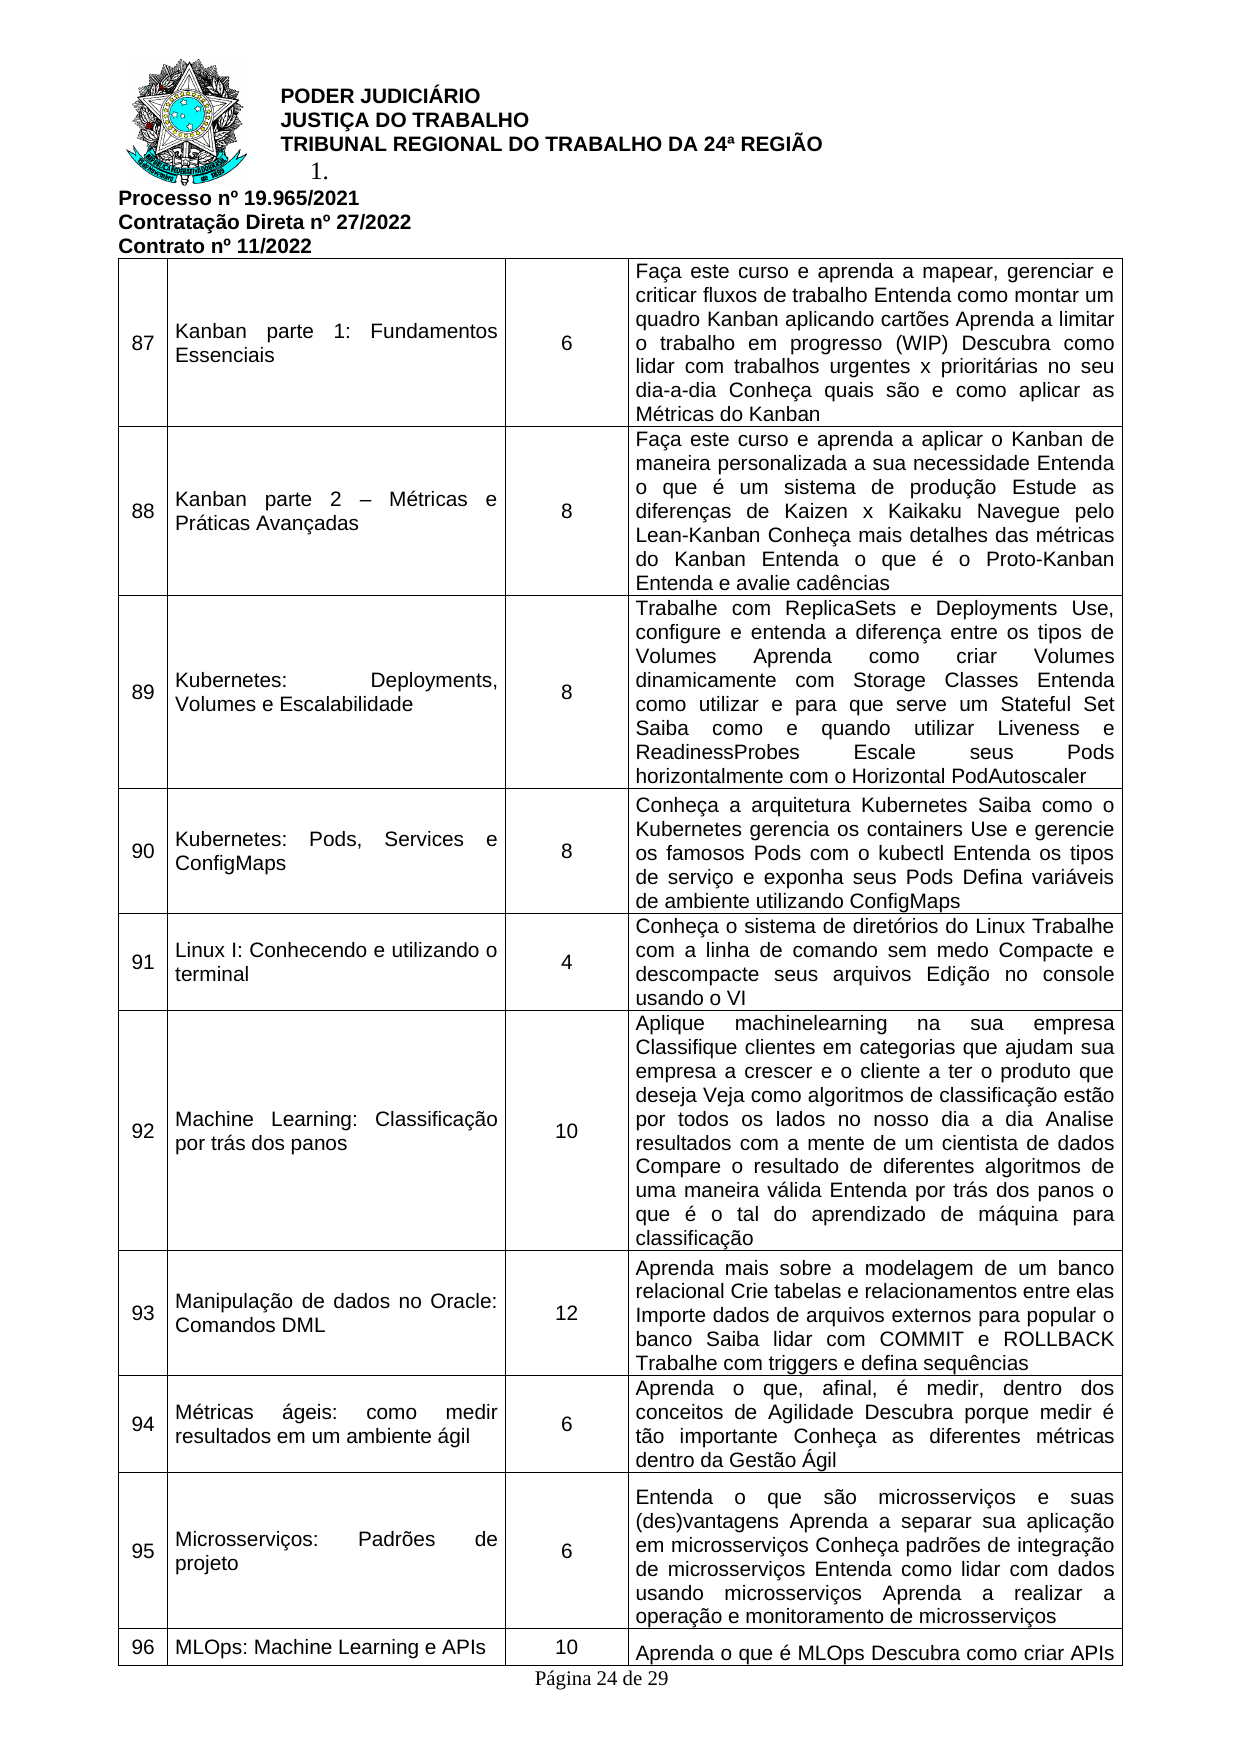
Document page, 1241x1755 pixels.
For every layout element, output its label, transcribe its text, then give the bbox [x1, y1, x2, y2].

table_cell 89 [119, 596, 167, 788]
table_cell 10 [506, 1629, 628, 1664]
table_cell 96 [119, 1629, 167, 1664]
table_cell Aplique machinelearning na sua empresa Classifique clientes em categorias que ajudam sua empresa a crescer e o cliente a ter o produto que deseja Veja como algoritmos de classificação estão por todos os lados no nosso dia a dia Analise resultados com a mente de um cientista de dados Compare o resultado de diferentes algoritmos de uma maneira válida Entenda por trás dos panos o que é o tal do aprendizado de máquina para classificação [629, 1011, 1122, 1250]
table_cell 12 [506, 1251, 628, 1375]
table_cell Kubernetes: Deployments, Volumes e Escalabilidade [168, 596, 505, 788]
table_cell Microsserviços: Padrões de projeto [168, 1473, 505, 1628]
table_cell Kanban parte 1: Fundamentos Essenciais [168, 259, 505, 426]
table_cell MLOps: Machine Learning e APIs [168, 1629, 505, 1664]
table_cell Aprenda mais sobre a modelagem de um banco relacional Crie tabelas e relacionamentos entre elas Importe dados de arquivos externos para popular o banco Saiba lidar com COMMIT e ROLLBACK Trabalhe com triggers e defina sequências [629, 1251, 1122, 1375]
table_cell Faça este curso e aprenda a aplicar o Kanban de maneira personalizada a sua necessidade Entenda o que é um sistema de produção Estude as diferenças de Kaizen x Kaikaku Navegue pelo Lean-Kanban Conheça mais detalhes das métricas do Kanban Entenda o que é o Proto-Kanban Entenda e avalie cadências [629, 427, 1122, 595]
table_cell Métricas ágeis: como medir resultados em um ambiente ágil [168, 1376, 505, 1472]
table_cell Conheça a arquitetura Kubernetes Saiba como o Kubernetes gerencia os containers Use e gerencie os famosos Pods com o kubectl Entenda os tipos de serviço e exponha seus Pods Defina variáveis de ambiente utilizando ConfigMaps [629, 789, 1122, 913]
table_cell 8 [506, 789, 628, 913]
table_cell Entenda o que são microsserviços e suas (des)vantagens Aprenda a separar sua aplicação em microsserviços Conheça padrões de integração de microsserviços Entenda como lidar com dados usando microsserviços Aprenda a realizar a operação e monitoramento de microsserviços [629, 1473, 1122, 1628]
table_cell 90 [119, 789, 167, 913]
table_cell 6 [506, 259, 628, 426]
table_cell 94 [119, 1376, 167, 1472]
table_cell Aprenda o que é MLOps Descubra como criar APIs [629, 1629, 1122, 1664]
table_cell 88 [119, 427, 167, 595]
table_cell Faça este curso e aprenda a mapear, gerenciar e criticar fluxos de trabalho Entenda como montar um quadro Kanban aplicando cartões Aprenda a limitar o trabalho em progresso (WIP) Descubra como lidar com trabalhos urgentes x prioritárias no seu dia-a-dia Conheça quais são e como aplicar as Métricas do Kanban [629, 259, 1122, 426]
table_cell Trabalhe com ReplicaSets e Deployments Use, configure e entenda a diferença entre os tipos de Volumes Aprenda como criar Volumes dinamicamente com Storage Classes Entenda como utilizar e para que serve um Stateful Set Saiba como e quando utilizar Liveness e ReadinessProbes Escale seus Pods horizontalmente com o Horizontal PodAutoscaler [629, 596, 1122, 788]
table_cell 6 [506, 1376, 628, 1472]
table_cell Kubernetes: Pods, Services e ConfigMaps [168, 789, 505, 913]
table_cell Machine Learning: Classificação por trás dos panos [168, 1011, 505, 1250]
table_cell 91 [119, 914, 167, 1009]
table_cell 93 [119, 1251, 167, 1375]
table_cell 6 [506, 1473, 628, 1628]
table_cell Linux I: Conhecendo e utilizando o terminal [168, 914, 505, 1009]
table_cell Manipulação de dados no Oracle: Comandos DML [168, 1251, 505, 1375]
table_cell Aprenda o que, afinal, é medir, dentro dos conceitos de Agilidade Descubra porque medir é tão importante Conheça as diferentes métricas dentro da Gestão Ágil [629, 1376, 1122, 1472]
table_cell Kanban parte 2 – Métricas e Práticas Avançadas [168, 427, 505, 595]
table_cell 8 [506, 427, 628, 595]
table_cell 87 [119, 259, 167, 426]
table_cell 92 [119, 1011, 167, 1250]
table_cell 4 [506, 914, 628, 1009]
table_cell 95 [119, 1473, 167, 1628]
table_cell 8 [506, 596, 628, 788]
table_cell 10 [506, 1011, 628, 1250]
table_cell Conheça o sistema de diretórios do Linux Trabalhe com a linha de comando sem medo Compacte e descompacte seus arquivos Edição no console usando o VI [629, 914, 1122, 1009]
